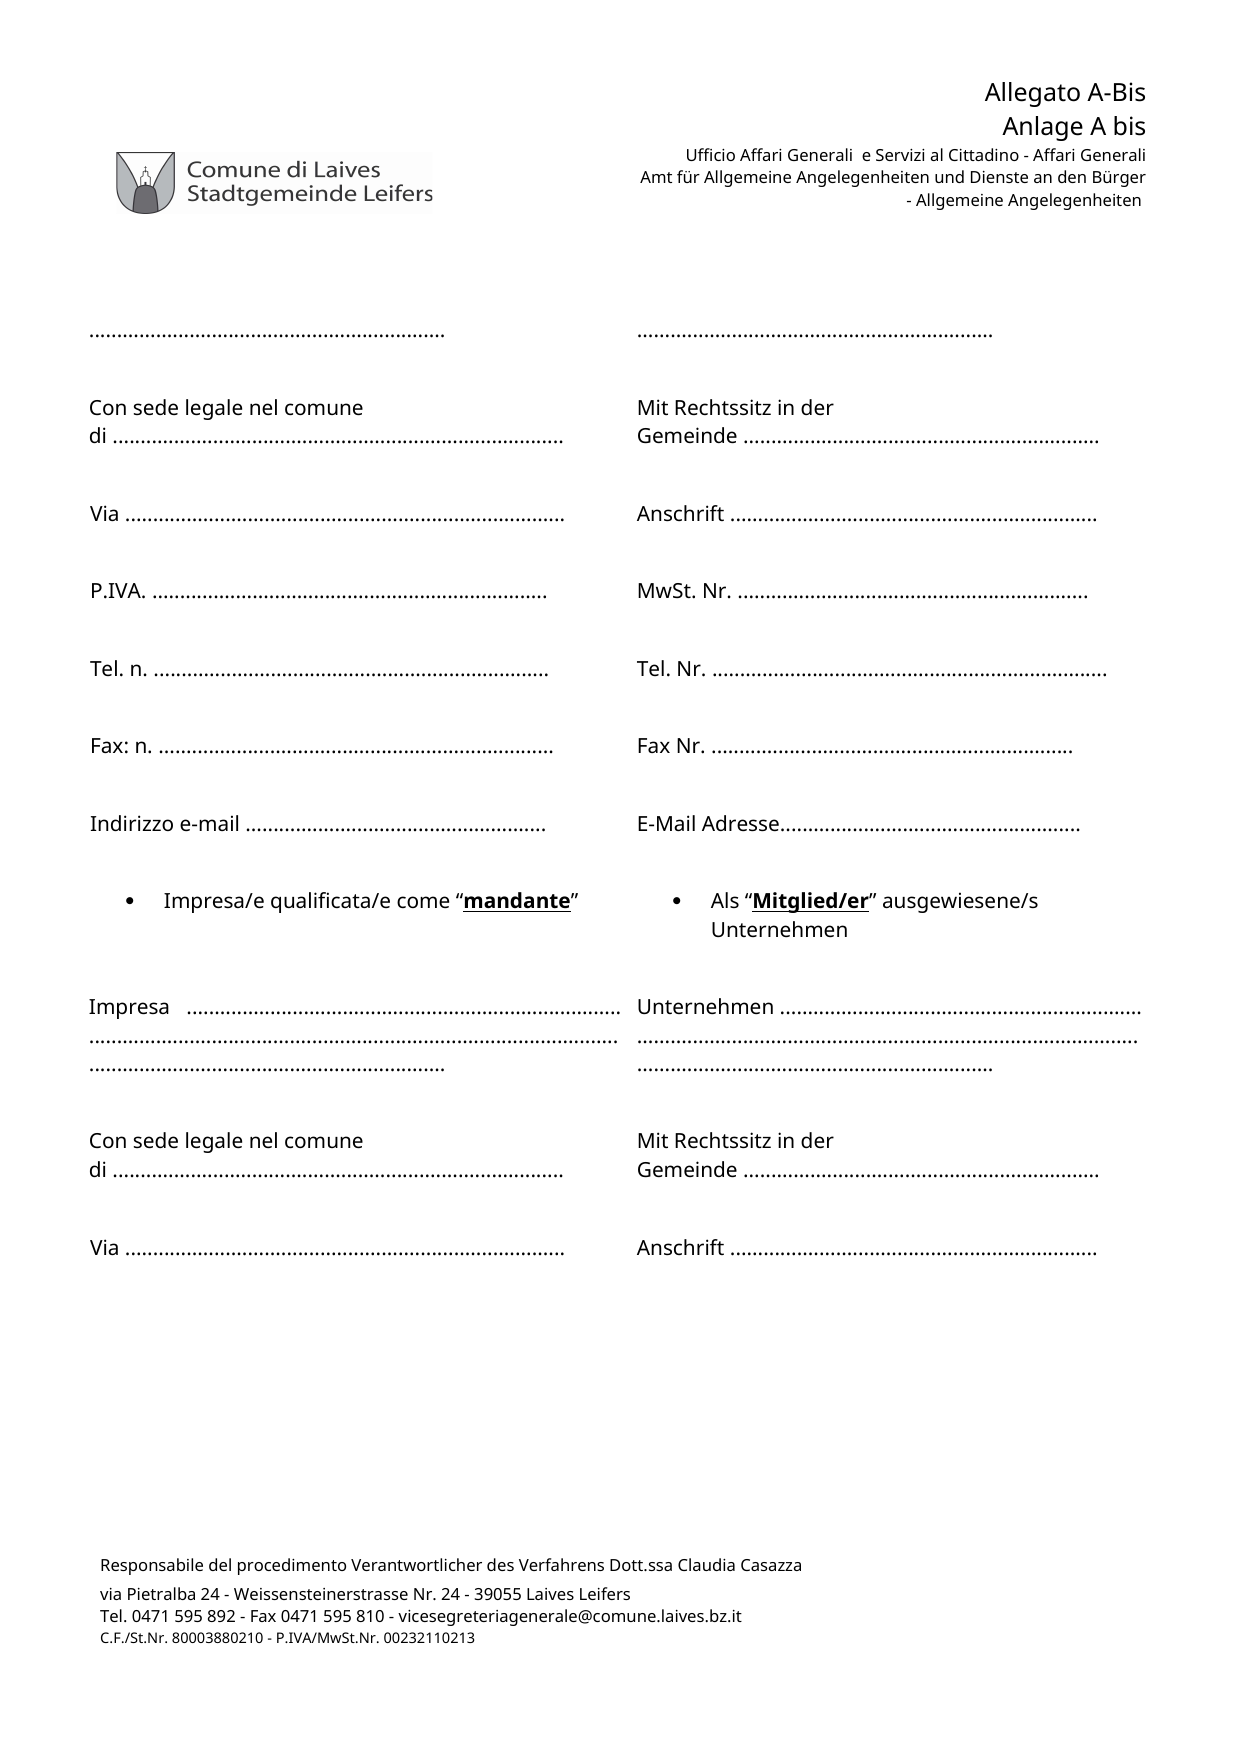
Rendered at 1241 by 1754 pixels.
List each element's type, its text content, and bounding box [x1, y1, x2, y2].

table_cell Als “Mitglied/er” ausgewiesene/s Unternehmen [629, 856, 1149, 962]
table_cell Impresa/e qualificata/e come “mandante” [83, 856, 629, 962]
table_cell Mit Rechtssitz in der Gemeinde ................................................................ [629, 1096, 1149, 1202]
table_cell Tel. n. ....................................................................... [83, 624, 629, 701]
table_cell Fax: n. ....................................................................... [83, 701, 629, 778]
table_cell Anschrift .................................................................. [629, 1202, 1149, 1280]
table_cell Indirizzo e-mail ...................................................... [83, 779, 629, 856]
table_cell Tel. Nr. ....................................................................... [629, 624, 1149, 701]
table_cell Con sede legale nel comune di ................................................................................. [83, 1096, 629, 1202]
table_cell ................................................................ [83, 285, 629, 362]
picture [116, 152, 433, 214]
table_cell E-Mail Adresse...................................................... [629, 779, 1149, 856]
table_cell Con sede legale nel comune di ................................................................................. [83, 363, 629, 468]
table_cell Anschrift .................................................................. [629, 469, 1149, 546]
table_cell MwSt. Nr. ............................................................... [629, 546, 1149, 623]
table_cell P.IVA. ....................................................................... [83, 546, 629, 623]
table_cell Impresa ............................................................................................................................................................................................................................................. [83, 962, 629, 1096]
table_cell Mit Rechtssitz in der Gemeinde ................................................................ [629, 363, 1149, 468]
table_cell Fax Nr. ................................................................. [629, 701, 1149, 778]
table_cell Via ............................................................................... [83, 469, 629, 546]
table_cell ................................................................ [629, 285, 1149, 362]
table_cell Unternehmen ........................................................................................................................................................................................................................... [629, 962, 1149, 1096]
table_cell Via ............................................................................... [83, 1202, 629, 1280]
